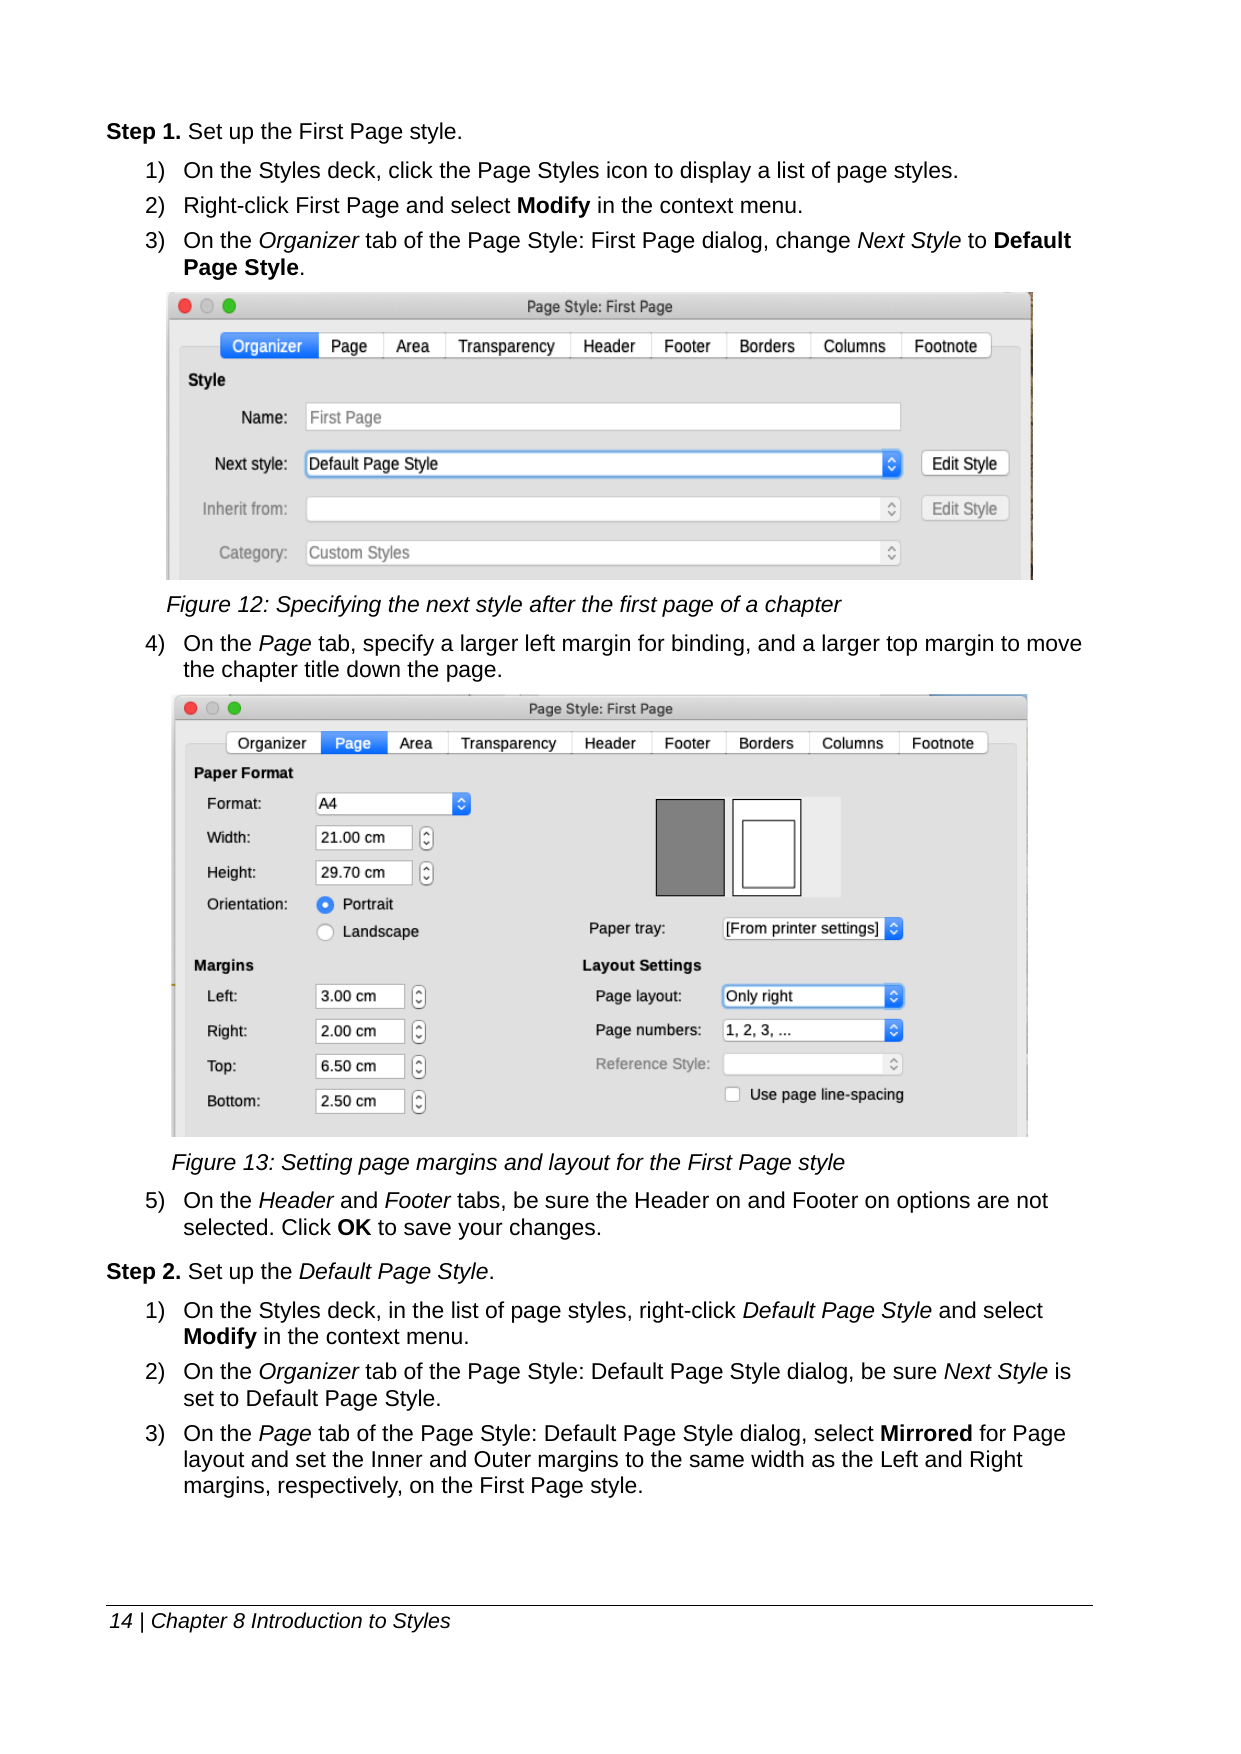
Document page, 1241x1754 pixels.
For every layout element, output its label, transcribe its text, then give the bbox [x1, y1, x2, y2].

list Right-click First Page and select Modify in the context menu. [165, 192, 1093, 218]
picture [171, 694, 1028, 1137]
picture [166, 292, 1033, 580]
text Figure 13: Setting page margins and layout for the First Page style [171, 1149, 1027, 1175]
list On the Page tab, specify a larger left margin for binding, and a larger top margin to move the chapter title down the page. [165, 630, 1093, 682]
text Step 1. Set up the First Page style. [106, 118, 1093, 144]
text Figure 12: Specifying the next style after the first page of a chapter [166, 591, 1033, 618]
list On the Styles deck, in the list of page styles, right-click Default Page Style and select Modify in the context menu. [165, 1297, 1093, 1349]
text Step 2. Set up the Default Page Style. [106, 1258, 1093, 1284]
list On the Header and Footer tabs, be sure the Header on and Footer on options are not selected. Click OK to save your changes. [165, 1187, 1093, 1240]
list On the Organizer tab of the Page Style: Default Page Style dialog, be sure Next Style is set to Default Page Style. [165, 1358, 1093, 1411]
list On the Organizer tab of the Page Style: First Page dialog, change Next Style to Default Page Style. [165, 227, 1093, 280]
list On the Styles deck, click the Page Styles icon to display a list of page styles. [165, 157, 1093, 183]
list On the Page tab of the Page Style: Default Page Style dialog, select Mirrored for Page layout and set the Inner and Outer margins to the same width as the Left and Right margins, respectively, on the First Page style. [165, 1420, 1093, 1499]
